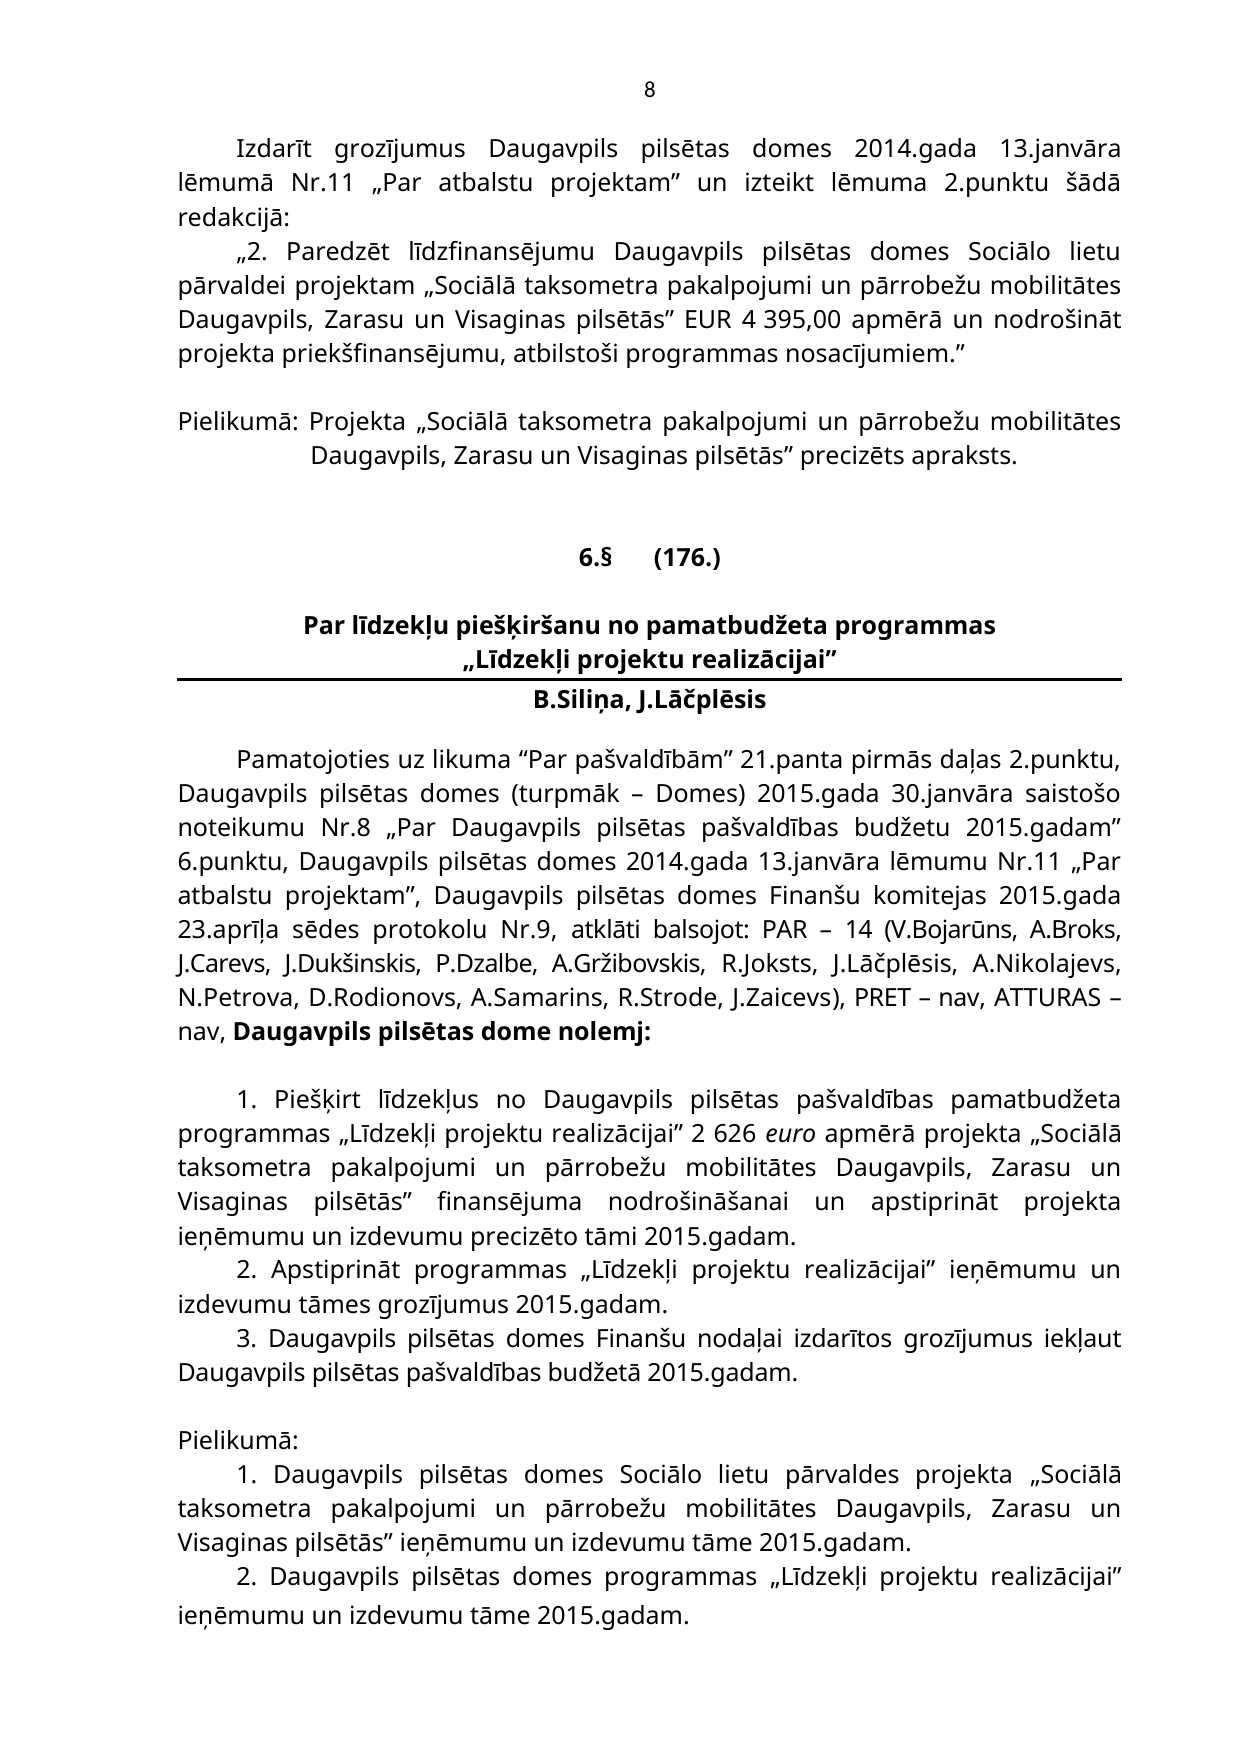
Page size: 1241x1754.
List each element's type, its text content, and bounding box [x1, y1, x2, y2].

text Pielikumā: [177, 1422, 1122, 1457]
text „2. Paredzēt līdzfinansējumu Daugavpils pilsētas domes Sociālo lietu pārvaldei projektam „Sociālā taksometra pakalpojumi un pārrobežu mobilitātes Daugavpils, Zarasu un Visaginas pilsētās” EUR 4 395,00 apmērā un nodrošināt projekta priekšfinansējumu, atbilstoši programmas nosacījumiem.” [177, 233, 1122, 369]
text 3. Daugavpils pilsētas domes Finanšu nodaļai izdarītos grozījumus iekļaut Daugavpils pilsētas pašvaldības budžetā 2015.gadam. [177, 1320, 1122, 1388]
subtitle Par līdzekļu piešķiršanu no pamatbudžeta programmas [177, 608, 1122, 642]
text 2. Apstiprināt programmas „Līdzekļi projektu realizācijai” ieņēmumu un izdevumu tāmes grozījumus 2015.gadam. [177, 1252, 1122, 1320]
text 2. Daugavpils pilsētas domes programmas „Līdzekļi projektu realizācijai” ieņēmumu un izdevumu tāme 2015.gadam. [177, 1559, 1122, 1632]
text 1. Piešķirt līdzekļus no Daugavpils pilsētas pašvaldības pamatbudžeta programmas „Līdzekļi projektu realizācijai” 2 626 euro apmērā projekta „Sociālā taksometra pakalpojumi un pārrobežu mobilitātes Daugavpils, Zarasu un Visaginas pilsētās” finansējuma nodrošināšanai un apstiprināt projekta ieņēmumu un izdevumu precizēto tāmi 2015.gadam. [177, 1082, 1122, 1252]
text Pielikumā: Projekta „Sociālā taksometra pakalpojumi un pārrobežu mobilitātes Daugavpils, Zarasu un Visaginas pilsētās” precizēts apraksts. [177, 403, 1122, 472]
text 1. Daugavpils pilsētas domes Sociālo lietu pārvaldes projekta „Sociālā taksometra pakalpojumi un pārrobežu mobilitātes Daugavpils, Zarasu un Visaginas pilsētās” ieņēmumu un izdevumu tāme 2015.gadam. [177, 1457, 1122, 1559]
text Izdarīt grozījumus Daugavpils pilsētas domes 2014.gada 13.janvāra lēmumā Nr.11 „Par atbalstu projektam” un izteikt lēmuma 2.punktu šādā redakcijā: [177, 131, 1122, 233]
subtitle „Līdzekļi projektu realizācijai” [177, 642, 1122, 678]
text B.Siliņa, J.Lāčplēsis [177, 681, 1122, 715]
text 6.§ (176.) [177, 540, 1122, 574]
text Pamatojoties uz likuma “Par pašvaldībām” 21.panta pirmās daļas 2.punktu, Daugavpils pilsētas domes (turpmāk – Domes) 2015.gada 30.janvāra saistošo noteikumu Nr.8 „Par Daugavpils pilsētas pašvaldības budžetu 2015.gadam” 6.punktu, Daugavpils pilsētas domes 2014.gada 13.janvāra lēmumu Nr.11 „Par atbalstu projektam”, Daugavpils pilsētas domes Finanšu komitejas 2015.gada 23.aprīļa sēdes protokolu Nr.9, atklāti balsojot: PAR – 14 (V.Bojarūns, A.Broks, J.Carevs, J.Dukšinskis, P.Dzalbe, A.Gržibovskis, R.Joksts, J.Lāčplēsis, A.Nikolajevs, N.Petrova, D.Rodionovs, A.Samarins, R.Strode, J.Zaicevs), PRET – nav, ATTURAS – nav, Daugavpils pilsētas dome nolemj: [177, 741, 1122, 1048]
